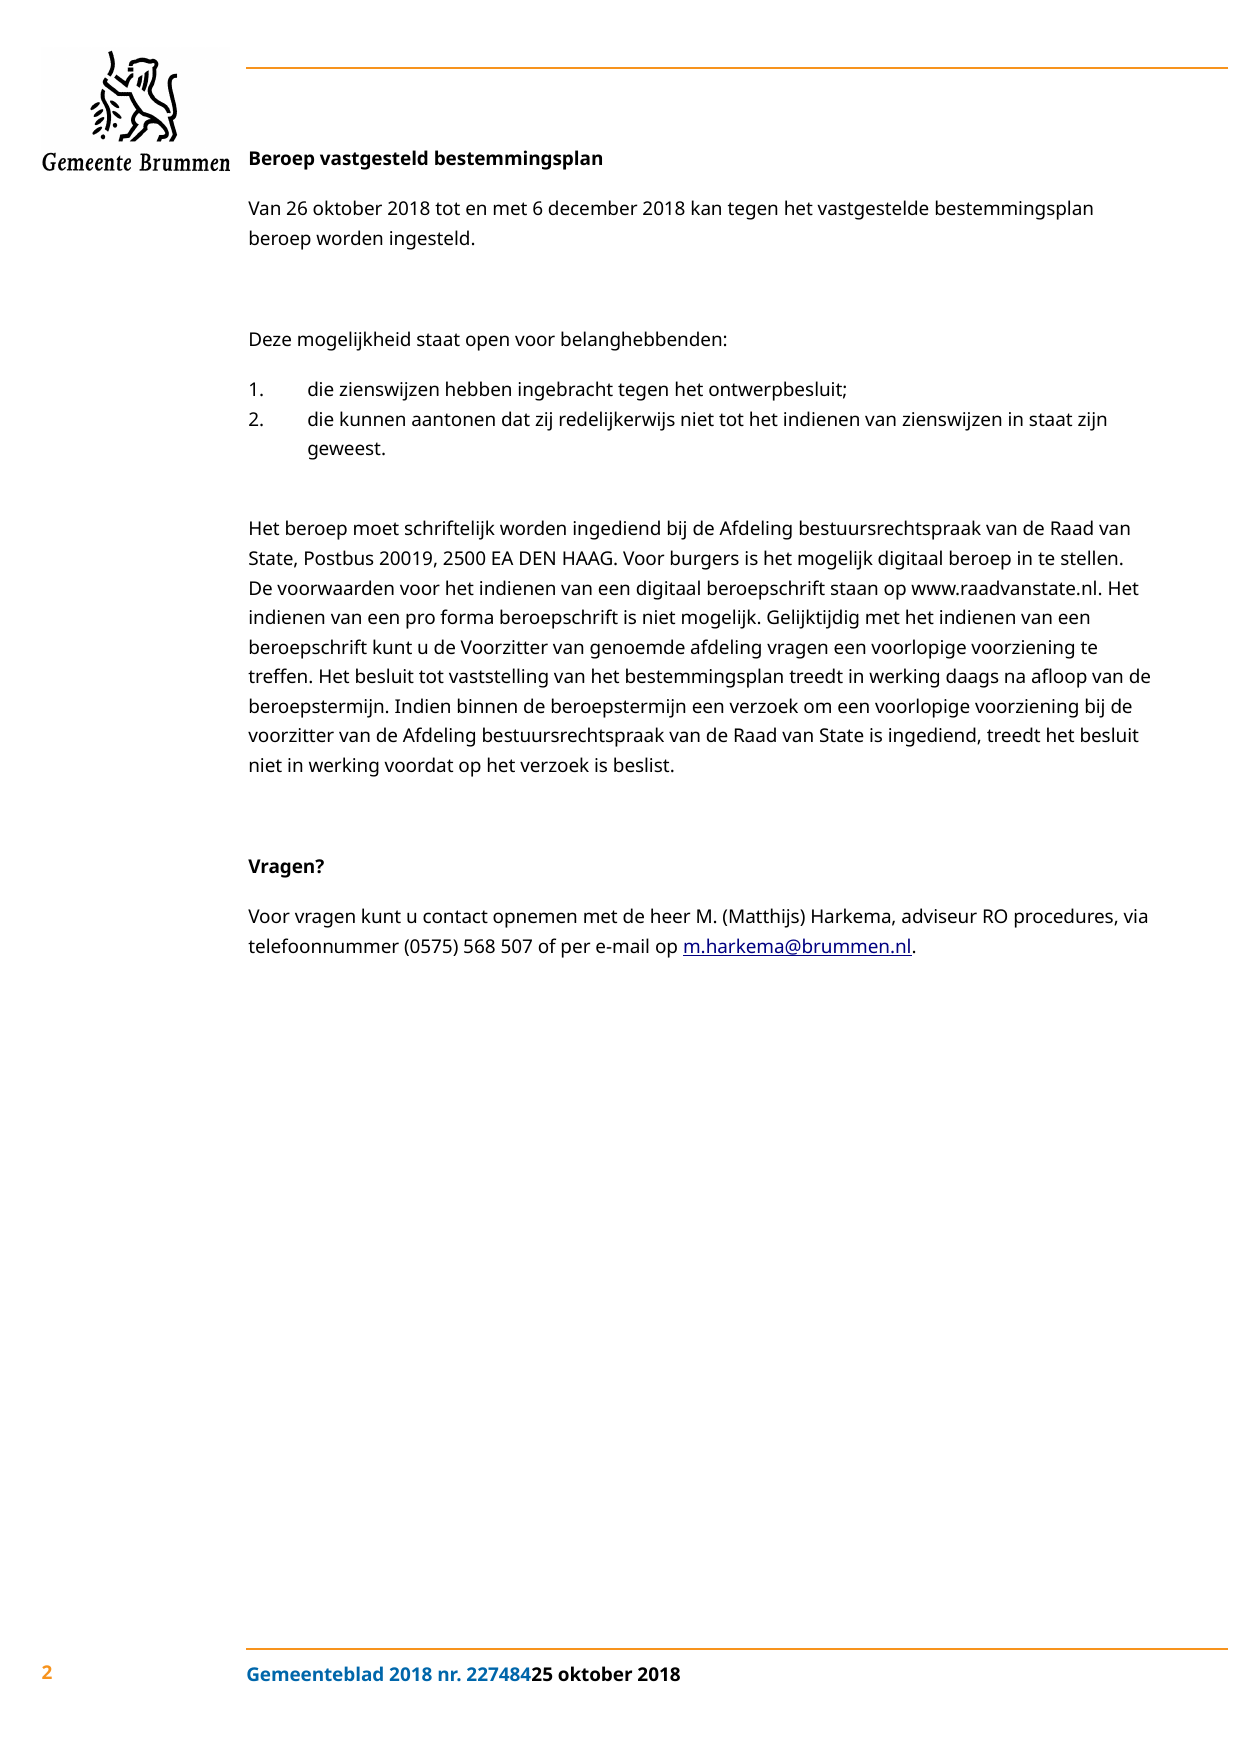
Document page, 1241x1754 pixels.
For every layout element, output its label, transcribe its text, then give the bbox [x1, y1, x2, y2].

text Voor vragen kunt u contact opnemen met de heer M. (Matthijs) Harkema, adviseur RO procedures, via telefoonnummer (0575) 568 507 of per e-mail op m.harkema@brummen.nl. [248, 903, 1152, 959]
picture [41, 47, 231, 172]
text Het beroep moet schriftelijk worden ingediend bij de Afdeling bestuursrechtspraak van de Raad van State, Postbus 20019, 2500 EA DEN HAAG. Voor burgers is het mogelijk digitaal beroep in te stellen. De voorwaarden voor het indienen van een digitaal beroepschrift staan op www.raadvanstate.nl. Het indienen van een pro forma beroepschrift is niet mogelijk. Gelijktijdig met het indienen van een beroepschrift kunt u de Voorzitter van genoemde afdeling vragen een voorlopige voorziening te treffen. Het besluit tot vaststelling van het bestemmingsplan treedt in werking daags na afloop van de beroepstermijn. Indien binnen de beroepstermijn een verzoek om een voorlopige voorziening bij de voorzitter van de Afdeling bestuursrechtspraak van de Raad van State is ingediend, treedt het besluit niet in werking voordat op het verzoek is beslist. [248, 516, 1152, 778]
list die zienswijzen hebben ingebracht tegen het ontwerpbesluit; [248, 376, 1152, 402]
text Deze mogelijkheid staat open voor belanghebbenden: [248, 326, 1152, 352]
text Van 26 oktober 2018 tot en met 6 december 2018 kan tegen het vastgestelde bestemmingsplan beroep worden ingesteld. [248, 196, 1152, 251]
text Beroep vastgesteld bestemmingsplan [248, 145, 1152, 171]
text Vragen? [248, 853, 1152, 879]
list die kunnen aantonen dat zij redelijkerwijs niet tot het indienen van zienswijzen in staat zijn geweest. [248, 406, 1152, 461]
